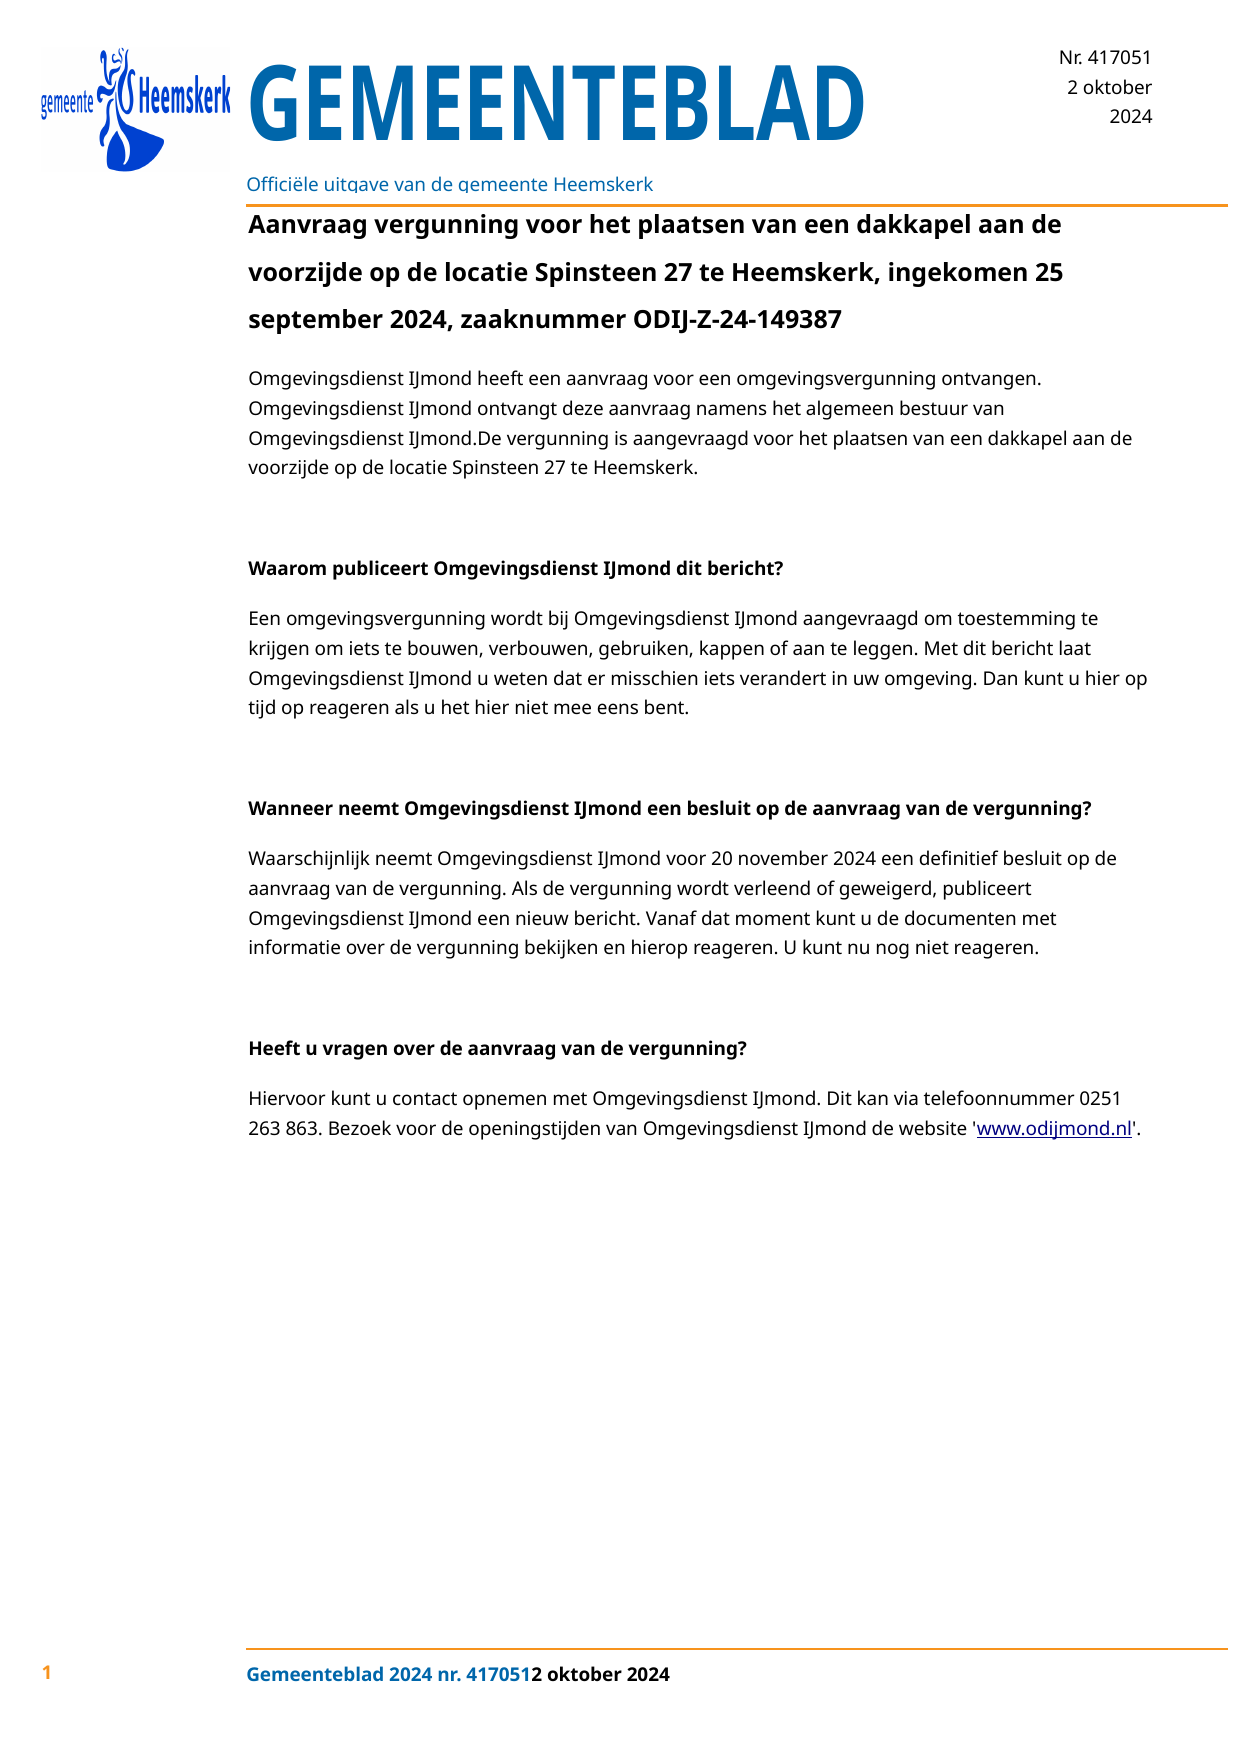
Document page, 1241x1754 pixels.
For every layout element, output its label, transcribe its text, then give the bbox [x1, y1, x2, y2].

text Heeft u vragen over de aanvraag van de vergunning? [248, 1035, 1152, 1061]
text Waarschijnlijk neemt Omgevingsdienst IJmond voor 20 november 2024 een definitief besluit op de aanvraag van de vergunning. Als de vergunning wordt verleend of geweigerd, publiceert Omgevingsdienst IJmond een nieuw bericht. Vanaf dat moment kunt u de documenten met informatie over de vergunning bekijken en hierop reageren. U kunt nu nog niet reageren. [248, 846, 1152, 960]
text Wanneer neemt Omgevingsdienst IJmond een besluit op de aanvraag van de vergunning? [248, 795, 1152, 821]
text Waarom publiceert Omgevingsdienst IJmond dit bericht? [248, 555, 1152, 581]
text Aanvraag vergunning voor het plaatsen van een dakkapel aan de voorzijde op de locatie Spinsteen 27 te Heemskerk, ingekomen 25 september 2024, zaaknummer ODIJ-Z-24-149387 [248, 207, 1152, 336]
text Hiervoor kunt u contact opnemen met Omgevingsdienst IJmond. Dit kan via telefoonnummer 0251 263 863. Bezoek voor de openingstijden van Omgevingsdienst IJmond de website 'www.odijmond.nl'. [248, 1086, 1152, 1141]
text Een omgevingsvergunning wordt bij Omgevingsdienst IJmond aangevraagd om toestemming te krijgen om iets te bouwen, verbouwen, gebruiken, kappen of aan te leggen. Met dit bericht laat Omgevingsdienst IJmond u weten dat er misschien iets verandert in uw omgeving. Dan kunt u hier op tijd op reageren als u het hier niet mee eens bent. [248, 606, 1152, 720]
picture [41, 47, 231, 172]
text Omgevingsdienst IJmond heeft een aanvraag voor een omgevingsvergunning ontvangen. Omgevingsdienst IJmond ontvangt deze aanvraag namens het algemeen bestuur van Omgevingsdienst IJmond.De vergunning is aangevraagd voor het plaatsen van een dakkapel aan de voorzijde op de locatie Spinsteen 27 te Heemskerk. [248, 366, 1152, 480]
